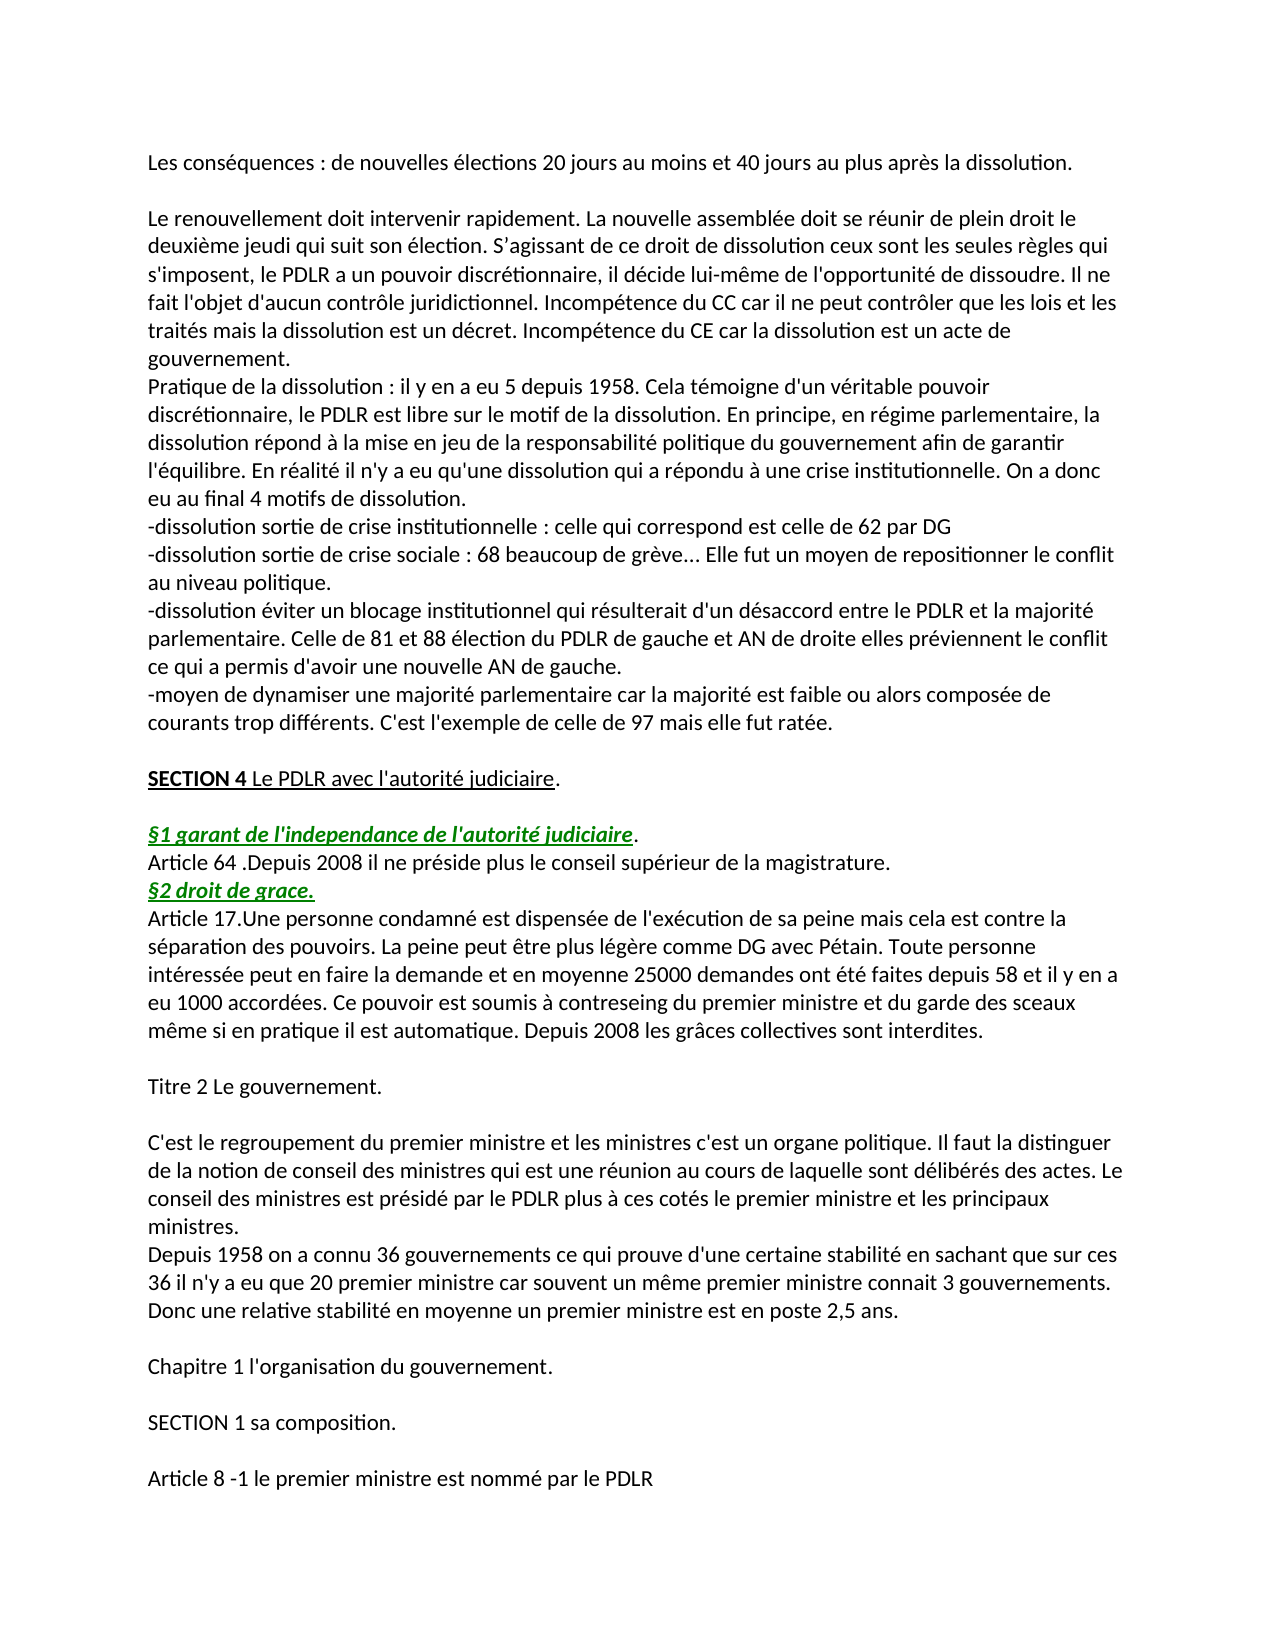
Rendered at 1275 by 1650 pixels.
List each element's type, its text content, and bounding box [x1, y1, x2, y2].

text -moyen de dynamiser une majorité parlementaire car la majorité est faible ou alors composée de courants trop différents. C'est l'exemple de celle de 97 mais elle fut ratée. [148, 680, 1127, 736]
text Article 8 -1 le premier ministre est nommé par le PDLR [148, 1464, 1127, 1493]
text Chapitre 1 l'organisation du gouvernement. [148, 1352, 1127, 1381]
text Titre 2 Le gouvernement. [148, 1072, 1127, 1100]
text C'est le regroupement du premier ministre et les ministres c'est un organe politique. Il faut la distinguer de la notion de conseil des ministres qui est une réunion au cours de laquelle sont délibérés des actes. Le conseil des ministres est présidé par le PDLR plus à ces cotés le premier ministre et les principaux ministres. [148, 1128, 1127, 1240]
text Les conséquences : de nouvelles élections 20 jours au moins et 40 jours au plus après la dissolution. [148, 148, 1127, 176]
text -dissolution sortie de crise sociale : 68 beaucoup de grève... Elle fut un moyen de repositionner le conflit au niveau politique. [148, 540, 1127, 596]
text -dissolution sortie de crise institutionnelle : celle qui correspond est celle de 62 par DG [148, 512, 1127, 540]
text Article 17.Une personne condamné est dispensée de l'exécution de sa peine mais cela est contre la séparation des pouvoirs. La peine peut être plus légère comme DG avec Pétain. Toute personne intéressée peut en faire la demande et en moyenne 25000 demandes ont été faites depuis 58 et il y en a eu 1000 accordées. Ce pouvoir est soumis à contreseing du premier ministre et du garde des sceaux même si en pratique il est automatique. Depuis 2008 les grâces collectives sont interdites. [148, 904, 1127, 1044]
text SECTION 4 Le PDLR avec l'autorité judiciaire. [148, 764, 1127, 792]
text SECTION 1 sa composition. [148, 1408, 1127, 1437]
text Article 64 .Depuis 2008 il ne préside plus le conseil supérieur de la magistrature. [148, 848, 1127, 876]
text Pratique de la dissolution : il y en a eu 5 depuis 1958. Cela témoigne d'un véritable pouvoir discrétionnaire, le PDLR est libre sur le motif de la dissolution. En principe, en régime parlementaire, la dissolution répond à la mise en jeu de la responsabilité politique du gouvernement afin de garantir l'équilibre. En réalité il n'y a eu qu'une dissolution qui a répondu à une crise institutionnelle. On a donc eu au final 4 motifs de dissolution. [148, 372, 1127, 512]
text §1 garant de l'independance de l'autorité judiciaire. [148, 820, 1127, 848]
text -dissolution éviter un blocage institutionnel qui résulterait d'un désaccord entre le PDLR et la majorité parlementaire. Celle de 81 et 88 élection du PDLR de gauche et AN de droite elles préviennent le conflit ce qui a permis d'avoir une nouvelle AN de gauche. [148, 596, 1127, 680]
text Le renouvellement doit intervenir rapidement. La nouvelle assemblée doit se réunir de plein droit le deuxième jeudi qui suit son élection. S’agissant de ce droit de dissolution ceux sont les seules règles qui s'imposent, le PDLR a un pouvoir discrétionnaire, il décide lui-même de l'opportunité de dissoudre. Il ne fait l'objet d'aucun contrôle juridictionnel. Incompétence du CC car il ne peut contrôler que les lois et les traités mais la dissolution est un décret. Incompétence du CE car la dissolution est un acte de gouvernement. [148, 204, 1127, 372]
text Depuis 1958 on a connu 36 gouvernements ce qui prouve d'une certaine stabilité en sachant que sur ces 36 il n'y a eu que 20 premier ministre car souvent un même premier ministre connait 3 gouvernements. Donc une relative stabilité en moyenne un premier ministre est en poste 2,5 ans. [148, 1240, 1127, 1324]
text §2 droit de grace. [148, 876, 1127, 904]
